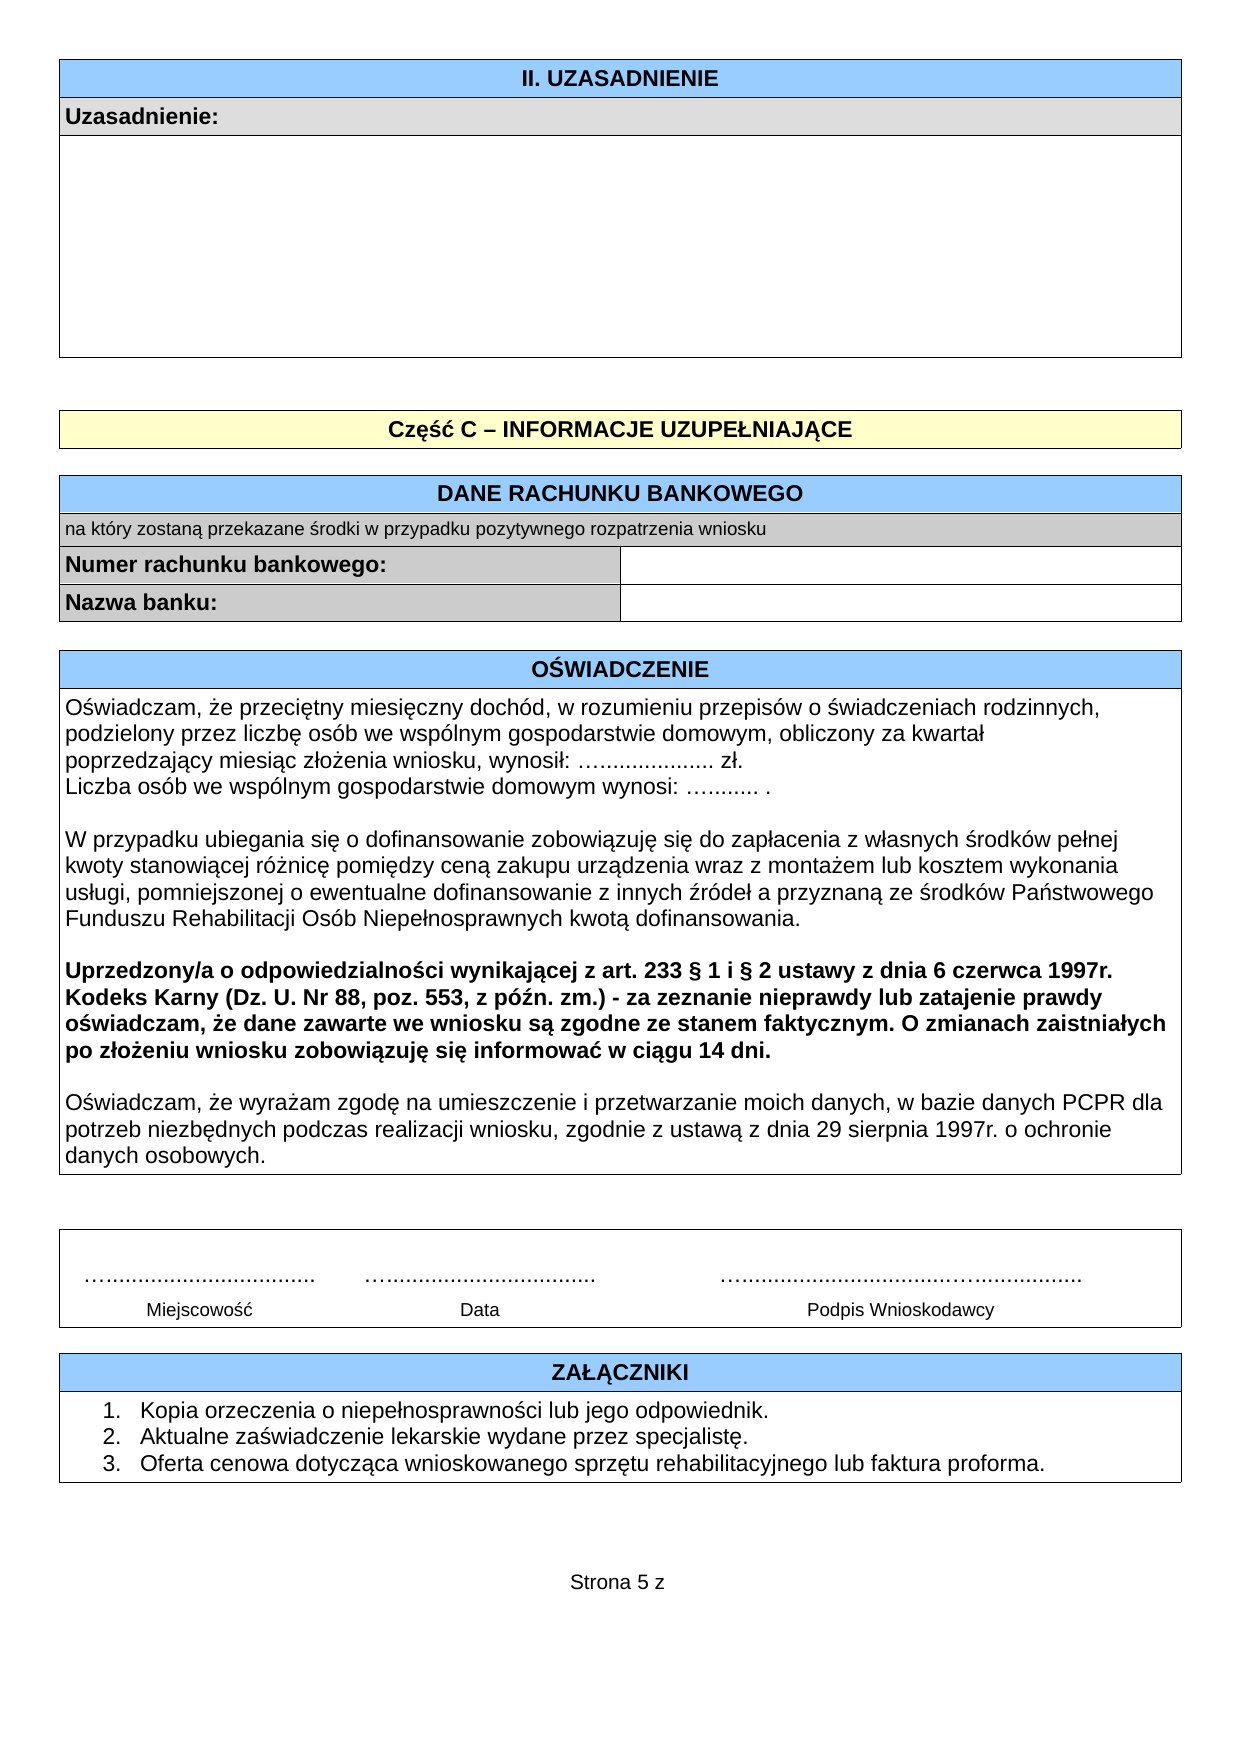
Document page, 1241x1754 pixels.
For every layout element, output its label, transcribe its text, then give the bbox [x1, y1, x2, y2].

table_cell Uzasadnienie: [60, 98, 1181, 135]
table_cell Miejscowość [60, 1294, 339, 1327]
table_cell Data [340, 1294, 620, 1327]
table_header …................................. [340, 1230, 620, 1293]
table_header ZAŁĄCZNIKI [60, 1354, 1181, 1391]
table_header II. UZASADNIENIE [60, 60, 1181, 97]
table_cell [621, 547, 1181, 583]
table_cell [621, 585, 1181, 621]
table_header OŚWIADCZENIE [60, 651, 1181, 688]
table_cell na który zostaną przekazane środki w przypadku pozytywnego rozpatrzenia wniosku [60, 514, 1181, 546]
table_cell [60, 136, 1181, 357]
table_cell Numer rachunku bankowego: [60, 547, 620, 583]
table_cell Kopia orzeczenia o niepełnosprawności lub jego odpowiednik. Aktualne zaświadczenie lekarskie wydane przez specjalistę. Oferta cenowa dotycząca wnioskowanego sprzętu rehabilitacyjnego lub faktura proforma. [60, 1392, 1181, 1482]
table_cell Nazwa banku: [60, 585, 620, 621]
table_header DANE RACHUNKU BANKOWEGO [60, 476, 1181, 512]
table_header …................................. [60, 1230, 339, 1293]
table_header ….................................…................. [620, 1230, 1181, 1293]
table_cell Podpis Wnioskodawcy [620, 1294, 1181, 1327]
table_cell Oświadczam, że przeciętny miesięczny dochód, w rozumieniu przepisów o świadczeniach rodzinnych, podzielony przez liczbę osób we wspólnym gospodarstwie domowym, obliczony za kwartał poprzedzający miesiąc złożenia wniosku, wynosił: ….................. zł. Liczba osób we wspólnym gospodarstwie domowym wynosi: …........ . W przypadku ubiegania się o dofinansowanie zobowiązuję się do zapłacenia z własnych środków pełnej kwoty stanowiącej różnicę pomiędzy ceną zakupu urządzenia wraz z montażem lub kosztem wykonania usługi, pomniejszonej o ewentualne dofinansowanie z innych źródeł a przyznaną ze środków Państwowego Funduszu Rehabilitacji Osób Niepełnosprawnych kwotą dofinansowania. Uprzedzony/a o odpowiedzialności wynikającej z art. 233 § 1 i § 2 ustawy z dnia 6 czerwca 1997r. Kodeks Karny (Dz. U. Nr 88, poz. 553, z późn. zm.) - za zeznanie nieprawdy lub zatajenie prawdy oświadczam, że dane zawarte we wniosku są zgodne ze stanem faktycznym. O zmianach zaistniałych po złożeniu wniosku zobowiązuję się informować w ciągu 14 dni. Oświadczam, że wyrażam zgodę na umieszczenie i przetwarzanie moich danych, w bazie danych PCPR dla potrzeb niezbędnych podczas realizacji wniosku, zgodnie z ustawą z dnia 29 sierpnia 1997r. o ochronie danych osobowych. [60, 689, 1181, 1174]
table_header Część C – INFORMACJE UZUPEŁNIAJĄCE [60, 411, 1181, 448]
